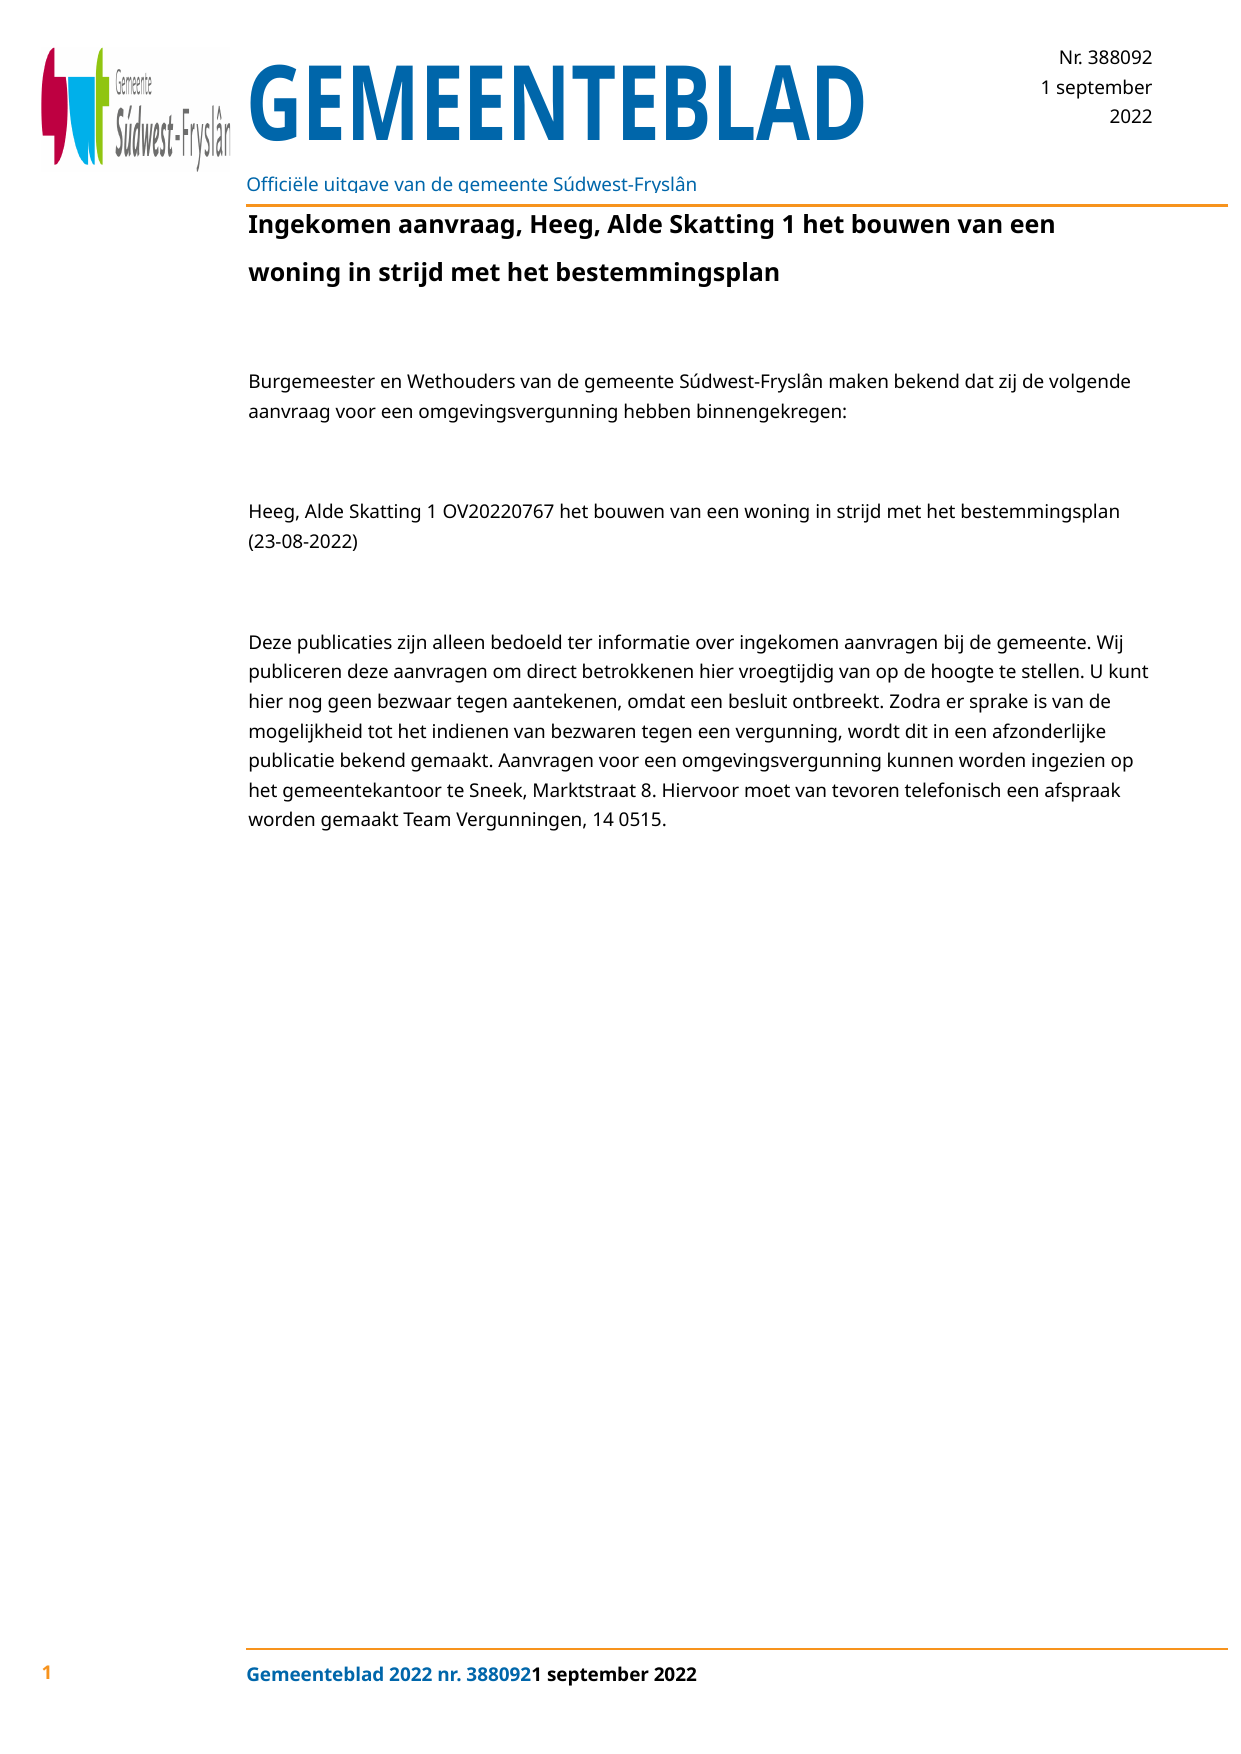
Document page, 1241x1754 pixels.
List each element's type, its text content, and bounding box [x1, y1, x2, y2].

picture [41, 47, 231, 172]
text Deze publicaties zijn alleen bedoeld ter informatie over ingekomen aanvragen bij de gemeente. Wij publiceren deze aanvragen om direct betrokkenen hier vroegtijdig van op de hoogte te stellen. U kunt hier nog geen bezwaar tegen aantekenen, omdat een besluit ontbreekt. Zodra er sprake is van de mogelijkheid tot het indienen van bezwaren tegen een vergunning, wordt dit in een afzonderlijke publicatie bekend gemaakt. Aanvragen voor een omgevingsvergunning kunnen worden ingezien op het gemeentekantoor te Sneek, Marktstraat 8. Hiervoor moet van tevoren telefonisch een afspraak worden gemaakt Team Vergunningen, 14 0515. [248, 629, 1152, 832]
text Burgemeester en Wethouders van de gemeente Súdwest-Fryslân maken bekend dat zij de volgende aanvraag voor een omgevingsvergunning hebben binnengekregen: [248, 368, 1152, 424]
text Ingekomen aanvraag, Heeg, Alde Skatting 1 het bouwen van een woning in strijd met het bestemmingsplan [248, 207, 1152, 288]
text Heeg, Alde Skatting 1 OV20220767 het bouwen van een woning in strijd met het bestemmingsplan (23-08-2022) [248, 499, 1152, 554]
